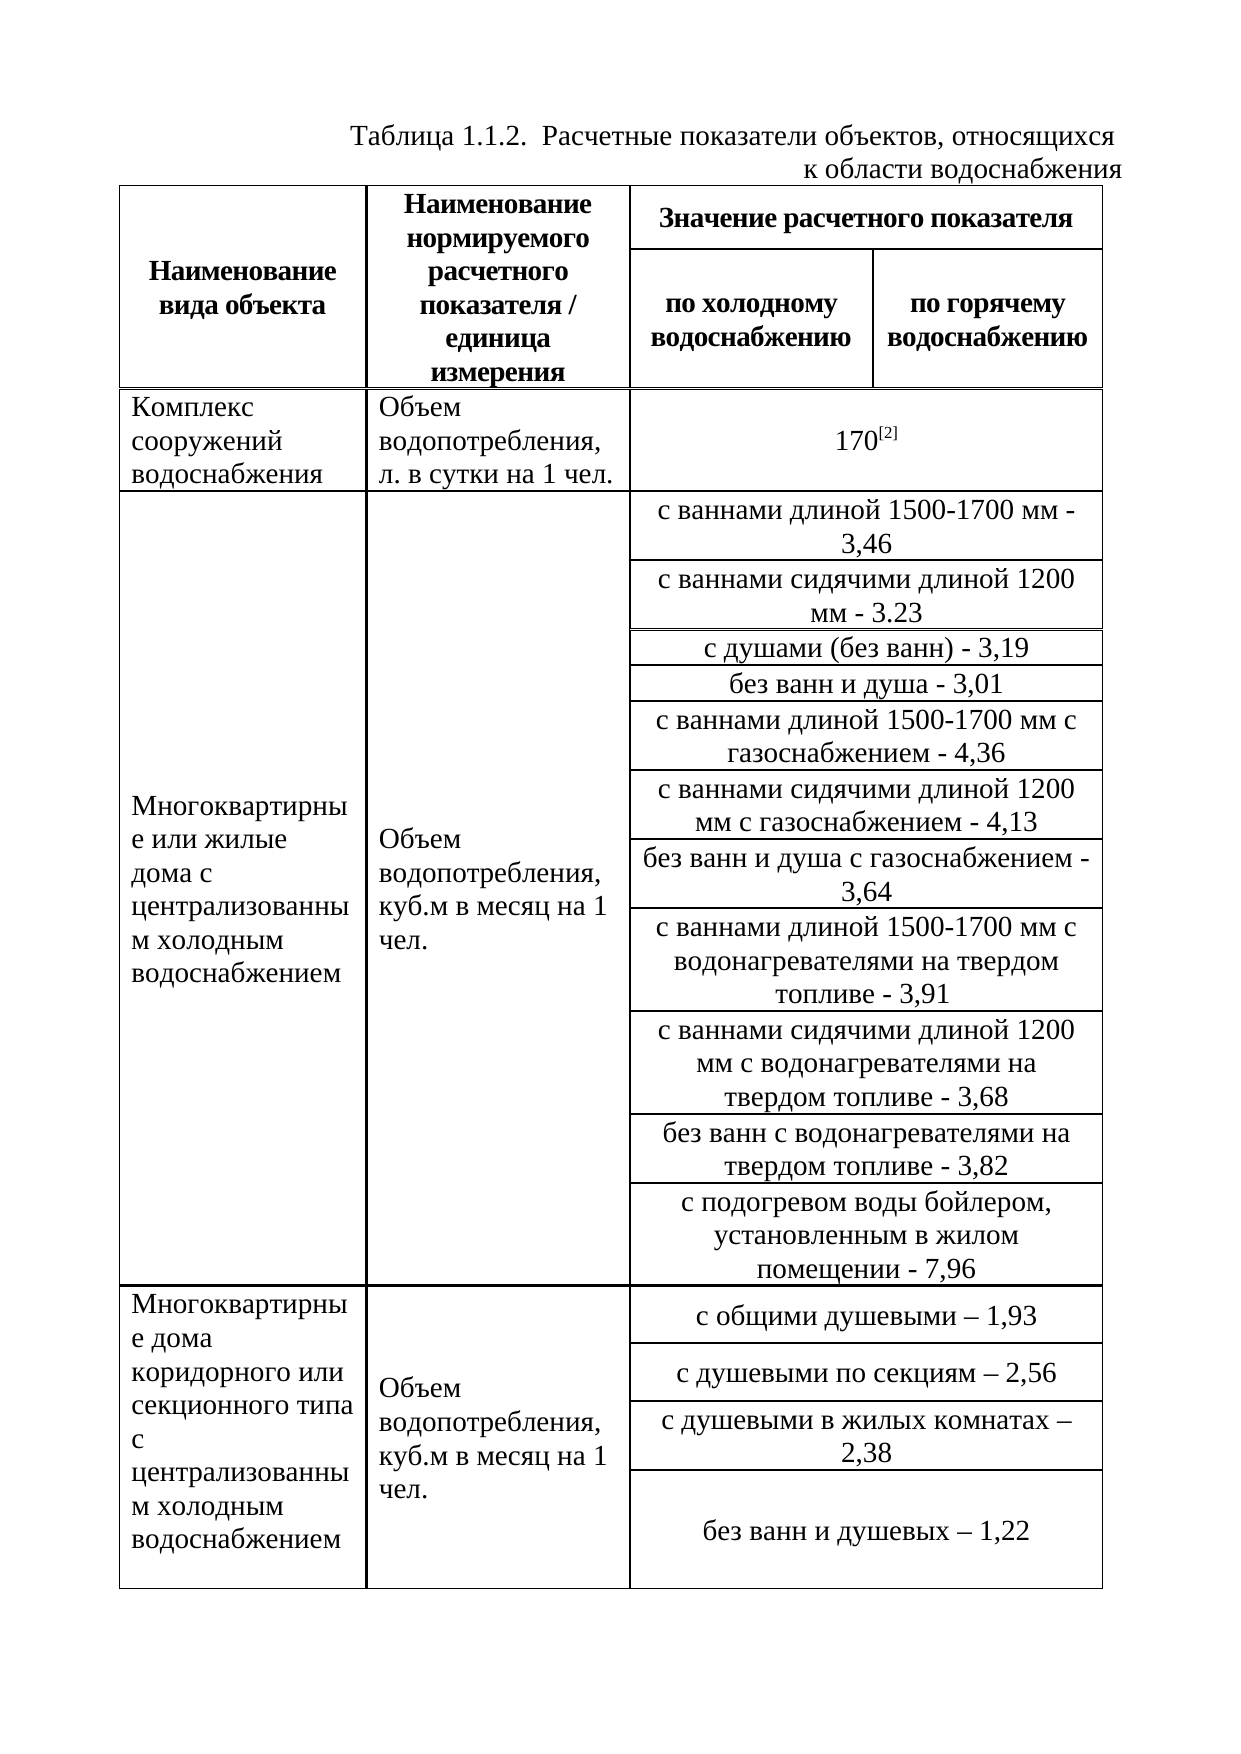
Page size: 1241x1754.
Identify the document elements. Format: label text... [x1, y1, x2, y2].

table_cell по холодному водоснабжению [631, 250, 872, 387]
table_cell по горячему водоснабжению [874, 250, 1102, 387]
table_cell Многоквартирные или жилые дома с централизованным холодным водоснабжением [120, 492, 365, 1284]
table_cell с ваннами сидячими длиной 1200 мм с газоснабжением - 4,13 [631, 771, 1102, 838]
text к области водоснабжения [118, 152, 1122, 185]
table_cell 170[2] [631, 390, 1102, 490]
table_cell без ванн и душа с газоснабжением - 3,64 [631, 840, 1102, 907]
table_header Наименование вида объекта [120, 186, 365, 387]
table_cell с душевыми по секциям – 2,56 [631, 1344, 1102, 1400]
table_cell с ваннами длиной 1500-1700 мм с водонагревателями на твердом топливе - 3,91 [631, 909, 1102, 1010]
table_header Значение расчетного показателя [631, 186, 1102, 248]
table_cell с общими душевыми – 1,93 [631, 1287, 1102, 1342]
table_cell Объем водопотребления, куб.м в месяц на 1 чел. [368, 1287, 629, 1588]
table_cell с ваннами сидячими длиной 1200 мм - 3.23 [631, 561, 1102, 628]
text Таблица 1.1.2. Расчетные показатели объектов, относящихся [118, 118, 1122, 152]
table_cell Комплекс сооружений водоснабжения [120, 390, 365, 490]
table_cell с ваннами длиной 1500-1700 мм - 3,46 [631, 492, 1102, 559]
table_cell с ваннами длиной 1500-1700 мм с газоснабжением - 4,36 [631, 702, 1102, 769]
table_cell с душевыми в жилых комнатах – 2,38 [631, 1402, 1102, 1469]
table_cell с душами (без ванн) - 3,19 [631, 631, 1102, 664]
table_cell Многоквартирные дома коридорного или секционного типа с централизованным холодным водоснабжением [120, 1287, 365, 1588]
table_cell без ванн и душевых – 1,22 [631, 1471, 1102, 1588]
table_cell с подогревом воды бойлером, установленным в жилом помещении - 7,96 [631, 1184, 1102, 1284]
table_cell без ванн и душа - 3,01 [631, 666, 1102, 700]
table_cell Объем водопотребления, куб.м в месяц на 1 чел. [368, 492, 629, 1284]
table_cell Объем водопотребления, л. в сутки на 1 чел. [368, 390, 629, 490]
table_header Наименование нормируемого расчетного показателя / единица измерения [368, 186, 629, 387]
table_cell без ванн с водонагревателями на твердом топливе - 3,82 [631, 1115, 1102, 1182]
table_cell с ваннами сидячими длиной 1200 мм с водонагревателями на твердом топливе - 3,68 [631, 1012, 1102, 1113]
